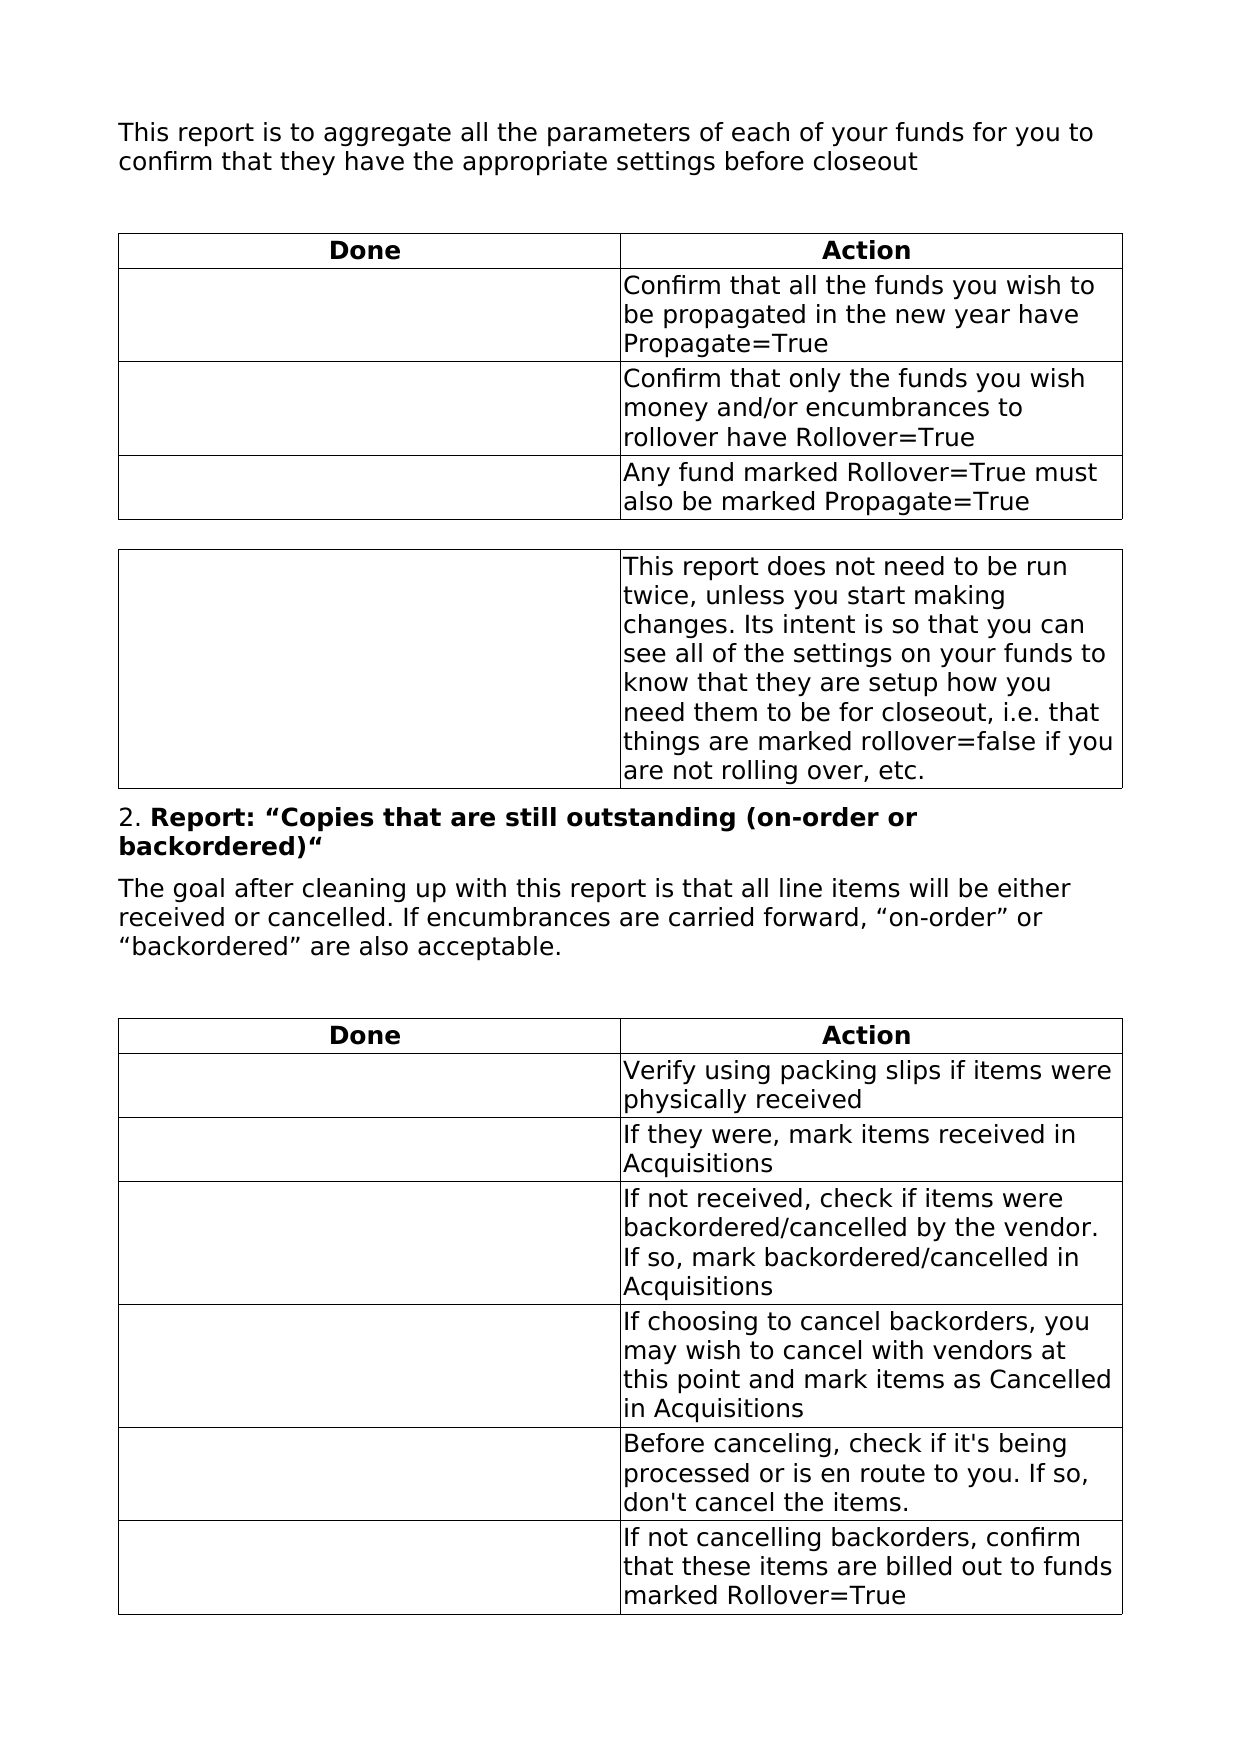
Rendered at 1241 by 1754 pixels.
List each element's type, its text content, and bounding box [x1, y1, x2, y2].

table_cell If not received, check if items were backordered/cancelled by the vendor. If so, mark backordered/cancelled in Acquisitions [621, 1182, 1122, 1304]
table_cell Any fund marked Rollover=True must also be marked Propagate=True [621, 456, 1122, 519]
table_cell [119, 1428, 620, 1520]
table_cell If they were, mark items received in Acquisitions [621, 1118, 1122, 1181]
table_cell Before canceling, check if it's being processed or is en route to you. If so, don't cancel the items. [621, 1428, 1122, 1520]
table_header Action [621, 234, 1122, 268]
table_cell [119, 362, 620, 455]
table_cell [119, 269, 620, 361]
table_cell Confirm that only the funds you wish money and/or encumbrances to rollover have Rollover=True [621, 362, 1122, 455]
table_cell [119, 1521, 620, 1613]
text The goal after cleaning up with this report is that all line items will be either received or cancelled. If encumbrances are carried forward, “on-order” or “backordered” are also acceptable. [118, 874, 1122, 991]
table_cell [119, 1054, 620, 1117]
table_header This report does not need to be run twice, unless you start making changes. Its intent is so that you can see all of the settings on your funds to know that they are setup how you need them to be for closeout, i.e. that things are marked rollover=false if you are not rolling over, etc. [621, 550, 1122, 788]
table_header Action [621, 1019, 1122, 1053]
table_cell [119, 1182, 620, 1304]
table_cell [119, 1118, 620, 1181]
table_cell [119, 1305, 620, 1427]
table_cell Confirm that all the funds you wish to be propagated in the new year have Propagate=True [621, 269, 1122, 361]
text 2. Report: “Copies that are still outstanding (on-order or backordered)“ [118, 803, 1122, 861]
table_header [119, 550, 620, 788]
table_header Done [119, 234, 620, 268]
table_cell If choosing to cancel backorders, you may wish to cancel with vendors at this point and mark items as Cancelled in Acquisitions [621, 1305, 1122, 1427]
table_header Done [119, 1019, 620, 1053]
table_cell [119, 456, 620, 519]
text This report is to aggregate all the parameters of each of your funds for you to confirm that they have the appropriate settings before closeout [118, 118, 1122, 206]
table_cell Verify using packing slips if items were physically received [621, 1054, 1122, 1117]
table_cell If not cancelling backorders, confirm that these items are billed out to funds marked Rollover=True [621, 1521, 1122, 1613]
